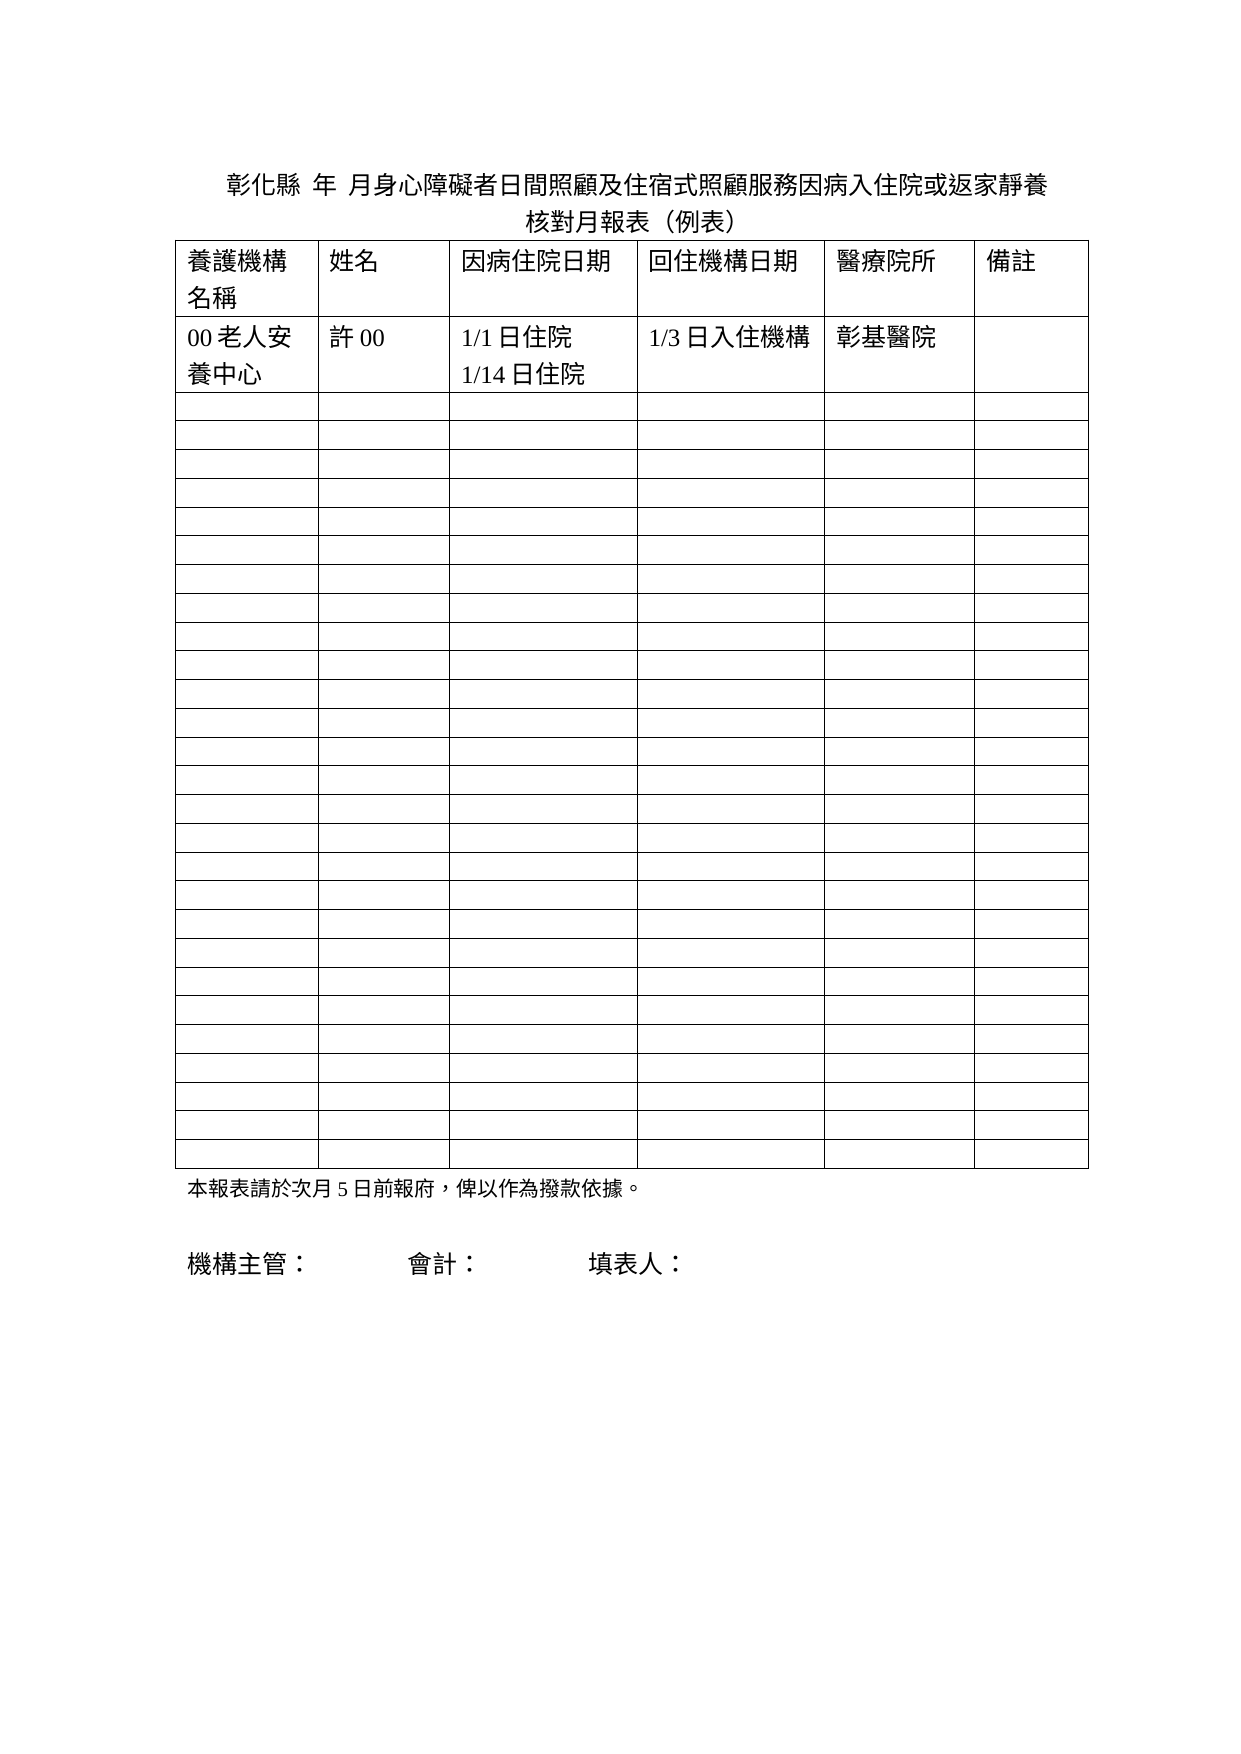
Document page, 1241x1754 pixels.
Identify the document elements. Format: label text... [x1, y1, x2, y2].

table_cell [176, 565, 318, 593]
table_cell [825, 939, 974, 967]
table_cell [319, 680, 449, 708]
table_cell [319, 939, 449, 967]
table_cell [825, 594, 974, 622]
table_cell [825, 536, 974, 564]
table_cell [975, 421, 1088, 449]
table_cell [975, 795, 1088, 823]
table_cell [450, 853, 637, 880]
table_cell [176, 996, 318, 1024]
table_cell [975, 766, 1088, 794]
table_cell 許00 [319, 317, 449, 392]
table_cell [638, 536, 824, 564]
table_cell [176, 508, 318, 535]
table_cell [825, 421, 974, 449]
table_cell [825, 1083, 974, 1110]
table_cell [975, 1083, 1088, 1110]
table_cell [975, 939, 1088, 967]
table_cell [319, 1083, 449, 1110]
table_cell [319, 479, 449, 507]
table_cell [638, 594, 824, 622]
table_cell [319, 536, 449, 564]
table_cell 彰基醫院 [825, 317, 974, 392]
table_cell [638, 393, 824, 420]
table_cell [176, 1083, 318, 1110]
table_cell [176, 623, 318, 650]
table_cell [176, 1054, 318, 1082]
table_cell [825, 508, 974, 535]
table_cell [638, 910, 824, 938]
table_cell [638, 1083, 824, 1110]
table_cell [825, 968, 974, 995]
table_cell [450, 968, 637, 995]
table_cell [319, 623, 449, 650]
table_cell [176, 968, 318, 995]
table_cell [319, 651, 449, 679]
table_cell [176, 1111, 318, 1139]
table_cell [319, 853, 449, 880]
table_cell [176, 680, 318, 708]
table_cell [319, 1025, 449, 1053]
table_cell [450, 508, 637, 535]
table_cell [975, 709, 1088, 737]
table_cell [319, 1111, 449, 1139]
table_cell [825, 1140, 974, 1168]
table_cell [176, 479, 318, 507]
table_cell [638, 709, 824, 737]
table_cell [975, 738, 1088, 765]
table_cell [450, 393, 637, 420]
table_cell [975, 996, 1088, 1024]
table_cell [638, 479, 824, 507]
table_cell [825, 479, 974, 507]
table_cell [176, 824, 318, 852]
table_cell [975, 1111, 1088, 1139]
table_cell [450, 594, 637, 622]
table_cell [176, 910, 318, 938]
table_header 養護機構名稱 [176, 241, 318, 316]
table_cell [450, 881, 637, 909]
table_cell [450, 1140, 637, 1168]
text 本報表請於次月5日前報府，俾以作為撥款依據。 [187, 1169, 1087, 1206]
table_cell [975, 651, 1088, 679]
table_cell [176, 881, 318, 909]
table_cell [975, 881, 1088, 909]
table_cell [319, 824, 449, 852]
table_cell [450, 709, 637, 737]
table_cell [176, 709, 318, 737]
table_cell [638, 1025, 824, 1053]
table_cell [638, 1111, 824, 1139]
table_cell 00老人安養中心 [176, 317, 318, 392]
table_cell [975, 317, 1088, 392]
table_header 因病住院日期 [450, 241, 637, 316]
table_cell [825, 651, 974, 679]
table_cell [450, 623, 637, 650]
table_cell [176, 1025, 318, 1053]
table_cell 1/1日住院 1/14日住院 [450, 317, 637, 392]
table_cell [176, 766, 318, 794]
table_cell [975, 393, 1088, 420]
table_cell [450, 738, 637, 765]
table_cell [975, 508, 1088, 535]
table_cell [825, 1025, 974, 1053]
table_cell [975, 1054, 1088, 1082]
table_cell [638, 853, 824, 880]
table_cell [319, 766, 449, 794]
table_cell [638, 680, 824, 708]
table_cell [975, 680, 1088, 708]
table_cell [638, 565, 824, 593]
table_cell [176, 795, 318, 823]
table_cell [319, 594, 449, 622]
text 核對月報表（例表） [187, 202, 1087, 239]
table_cell [450, 1111, 637, 1139]
table_cell [450, 795, 637, 823]
table_cell [825, 565, 974, 593]
table_cell [319, 738, 449, 765]
table_cell [638, 824, 824, 852]
table_cell [825, 766, 974, 794]
table_cell [825, 738, 974, 765]
text 彰化縣 年 月身心障礙者日間照顧及住宿式照顧服務因病入住院或返家靜養 [187, 164, 1087, 202]
table_cell [176, 450, 318, 478]
table_cell [638, 996, 824, 1024]
table_cell [450, 824, 637, 852]
table_cell [450, 1083, 637, 1110]
table_cell [638, 450, 824, 478]
table_cell [450, 1054, 637, 1082]
table_cell [450, 479, 637, 507]
table_cell [975, 824, 1088, 852]
table_cell [319, 508, 449, 535]
table_cell [638, 738, 824, 765]
table_cell [825, 709, 974, 737]
table_cell [975, 968, 1088, 995]
table_cell [450, 421, 637, 449]
table_cell [450, 766, 637, 794]
table_cell [825, 393, 974, 420]
table_cell [319, 996, 449, 1024]
table_cell [319, 795, 449, 823]
table_header 備註 [975, 241, 1088, 316]
table_cell [825, 881, 974, 909]
table_cell [176, 594, 318, 622]
table_cell [825, 824, 974, 852]
table_header 回住機構日期 [638, 241, 824, 316]
table_cell [638, 1140, 824, 1168]
table_cell [176, 853, 318, 880]
table_cell [638, 939, 824, 967]
table_cell [176, 939, 318, 967]
table_cell [450, 536, 637, 564]
table_cell [176, 536, 318, 564]
table_cell [319, 968, 449, 995]
table_cell [176, 1140, 318, 1168]
table_cell [825, 623, 974, 650]
table_cell [975, 1025, 1088, 1053]
table_cell [450, 910, 637, 938]
table_cell [638, 968, 824, 995]
table_cell [638, 795, 824, 823]
text 機構主管： 會計： 填表人： [187, 1244, 1087, 1281]
table_cell [450, 450, 637, 478]
table_cell [825, 910, 974, 938]
table_cell [975, 536, 1088, 564]
table_cell [638, 881, 824, 909]
table_cell [975, 623, 1088, 650]
table_cell [825, 450, 974, 478]
table_cell [975, 594, 1088, 622]
table_cell [638, 508, 824, 535]
table_cell [176, 738, 318, 765]
table_cell [319, 393, 449, 420]
table_cell [825, 795, 974, 823]
table_cell [319, 709, 449, 737]
table_cell [176, 393, 318, 420]
table_cell [319, 1054, 449, 1082]
table_cell [319, 565, 449, 593]
table_cell [319, 450, 449, 478]
table_cell [975, 910, 1088, 938]
table_cell [975, 479, 1088, 507]
table_cell [638, 651, 824, 679]
table_cell [176, 421, 318, 449]
table_cell [975, 565, 1088, 593]
table_cell [825, 853, 974, 880]
table_cell [319, 421, 449, 449]
table_cell 1/3日入住機構 [638, 317, 824, 392]
table_cell [638, 421, 824, 449]
table_cell [975, 853, 1088, 880]
table_cell [450, 565, 637, 593]
table_cell [450, 939, 637, 967]
table_cell [319, 910, 449, 938]
table_cell [638, 1054, 824, 1082]
table_cell [450, 996, 637, 1024]
table_cell [825, 1111, 974, 1139]
table_cell [975, 1140, 1088, 1168]
table_cell [319, 1140, 449, 1168]
table_header 醫療院所 [825, 241, 974, 316]
table_cell [975, 450, 1088, 478]
table_cell [319, 881, 449, 909]
table_cell [450, 680, 637, 708]
table_cell [450, 651, 637, 679]
table_cell [825, 680, 974, 708]
table_header 姓名 [319, 241, 449, 316]
table_cell [638, 623, 824, 650]
table_cell [825, 996, 974, 1024]
table_cell [825, 1054, 974, 1082]
table_cell [638, 766, 824, 794]
table_cell [450, 1025, 637, 1053]
table_cell [176, 651, 318, 679]
